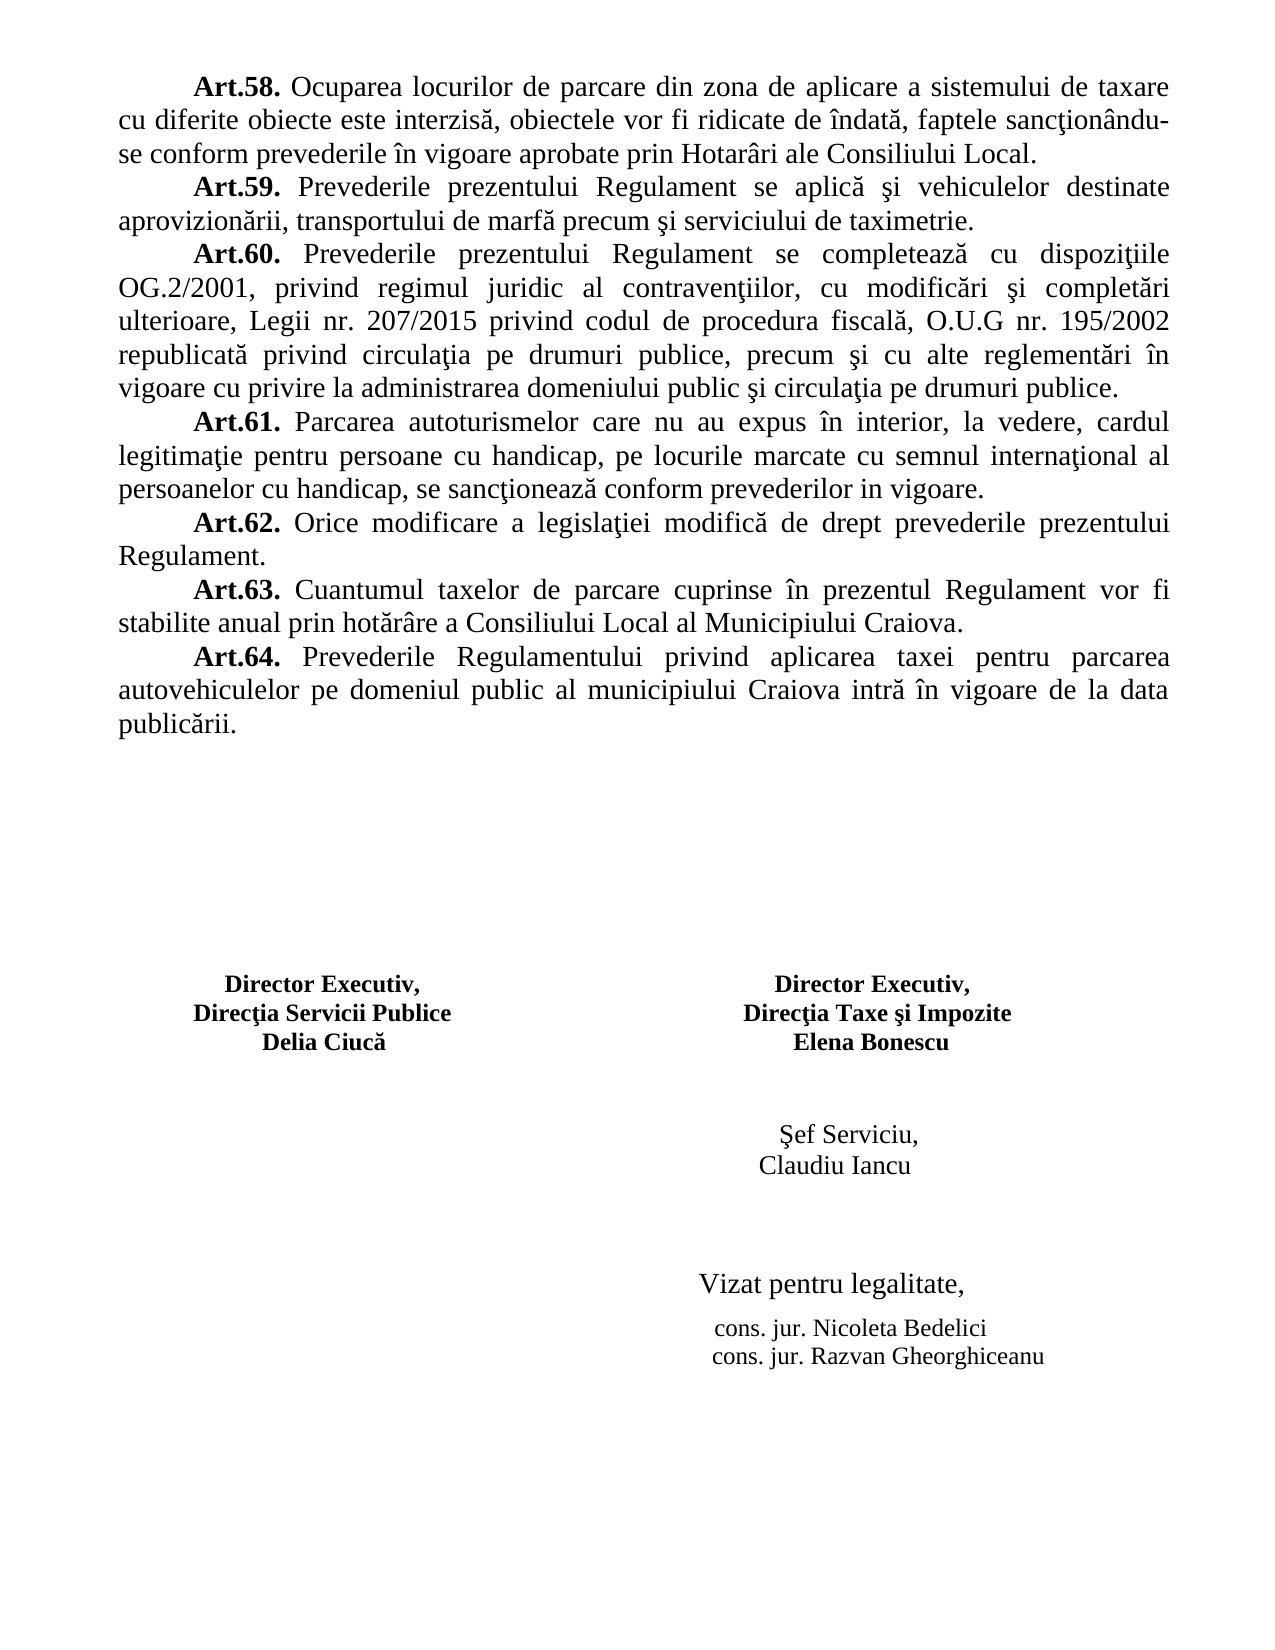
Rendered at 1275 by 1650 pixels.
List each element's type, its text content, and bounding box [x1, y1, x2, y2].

text Art.61. Parcarea autoturismelor care nu au expus în interior, la vedere, cardul legitimaţie pentru persoane cu handicap, pe locurile marcate cu semnul internaţional al persoanelor cu handicap, se sancţionează conform prevederilor in vigoare. [118, 404, 1171, 505]
text Şef Serviciu, [118, 1118, 1171, 1149]
text Art.63. Cuantumul taxelor de parcare cuprinse în prezentul Regulament vor fi stabilite anual prin hotărâre a Consiliului Local al Municipiului Craiova. [118, 572, 1171, 639]
text Director Executiv, Director Executiv, [118, 969, 1171, 998]
text cons. jur. Nicoleta Bedelici [133, 1313, 1171, 1341]
text Art.58. Ocuparea locurilor de parcare din zona de aplicare a sistemului de taxare cu diferite obiecte este interzisă, obiectele vor fi ridicate de îndată, faptele sancţionându-se conform prevederile în vigoare aprobate prin Hotarâri ale Consiliului Local. [118, 69, 1171, 169]
text Art.59. Prevederile prezentului Regulament se aplică şi vehiculelor destinate aprovizionării, transportului de marfă precum şi serviciului de taximetrie. [118, 169, 1171, 236]
text Art.60. Prevederile prezentului Regulament se completează cu dispoziţiile OG.2/2001, privind regimul juridic al contravenţiilor, cu modificări şi completări ulterioare, Legii nr. 207/2015 privind codul de procedura fiscală, O.U.G nr. 195/2002 republicată privind circulaţia pe drumuri publice, precum şi cu alte reglementări în vigoare cu privire la administrarea domeniului public şi circulaţia pe drumuri publice. [118, 236, 1171, 404]
text Art.62. Orice modificare a legislaţiei modifică de drept prevederile prezentului Regulament. [118, 505, 1171, 572]
text cons. jur. Razvan Gheorghiceanu [118, 1341, 1171, 1370]
text Direcţia Servicii Publice Direcţia Taxe şi Impozite [118, 998, 1171, 1027]
text Claudiu Iancu [118, 1149, 1171, 1180]
text Vizat pentru legalitate, [193, 1267, 1171, 1300]
text Art.64. Prevederile Regulamentului privind aplicarea taxei pentru parcarea autovehiculelor pe domeniul public al municipiului Craiova intră în vigoare de la data publicării. [118, 639, 1171, 739]
text Delia Ciucă Elena Bonescu [118, 1027, 1171, 1056]
